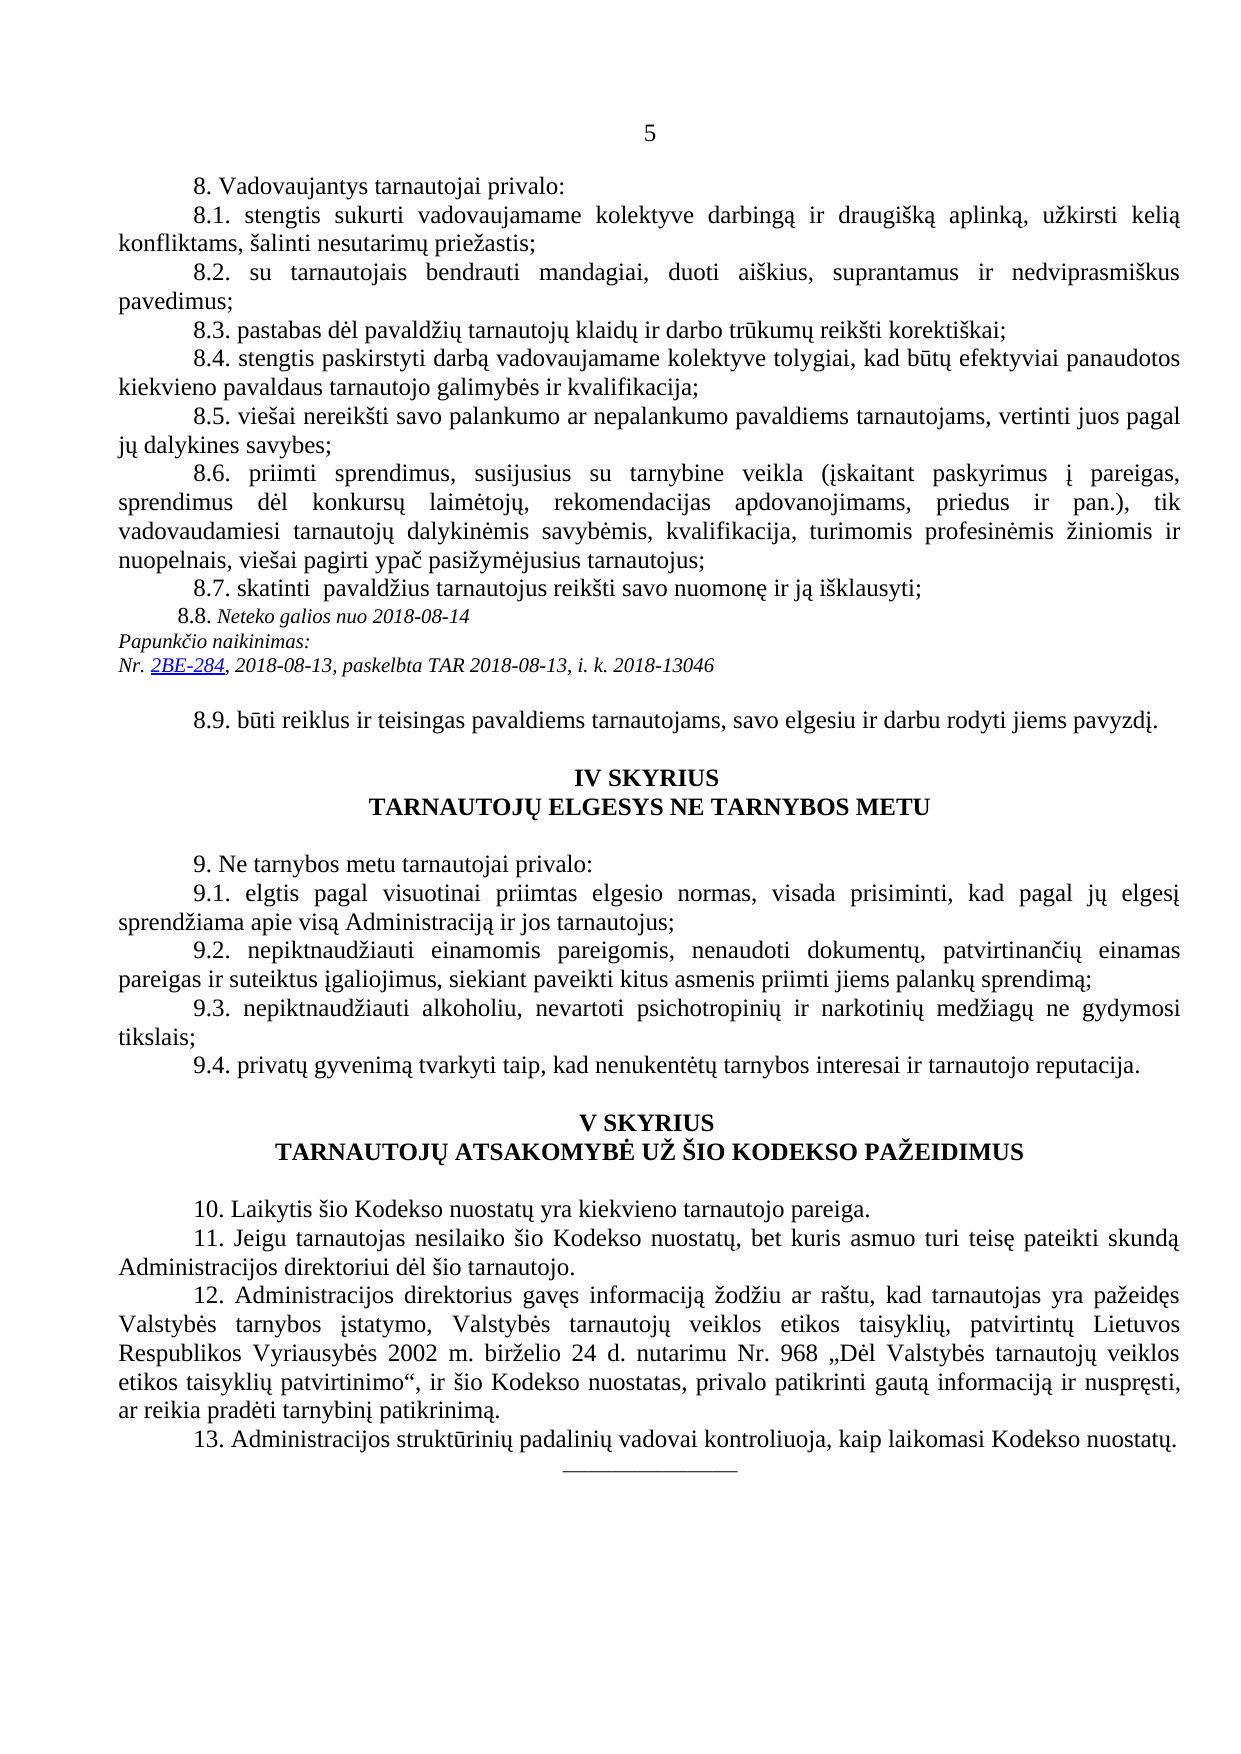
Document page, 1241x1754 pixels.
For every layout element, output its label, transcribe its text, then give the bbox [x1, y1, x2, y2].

text 8. Vadovaujantys tarnautojai privalo: [118, 171, 1181, 200]
text 8.7. skatinti pavaldžius tarnautojus reikšti savo nuomonę ir ją išklausyti; [118, 573, 1181, 602]
text 8.8. Neteko galios nuo 2018-08-14 [118, 602, 1181, 628]
text Papunkčio naikinimas: [118, 628, 1181, 653]
text ______________ [118, 1453, 1181, 1477]
text 9.2. nepiktnaudžiauti einamomis pareigomis, nenaudoti dokumentų, patvirtinančių einamas pareigas ir suteiktus įgaliojimus, siekiant paveikti kitus asmenis priimti jiems palankų sprendimą; [118, 935, 1181, 993]
text Nr. 2BE-284, 2018-08-13, paskelbta TAR 2018-08-13, i. k. 2018-13046 [118, 653, 1181, 677]
text IV SKYRIUS [118, 763, 1181, 792]
text 8.2. su tarnautojais bendrauti mandagiai, duoti aiškius, suprantamus ir nedviprasmiškus pavedimus; [118, 257, 1181, 315]
text 11. Jeigu tarnautojas nesilaiko šio Kodekso nuostatų, bet kuris asmuo turi teisę pateikti skundą Administracijos direktoriui dėl šio tarnautojo. [118, 1223, 1181, 1280]
text TARNAUTOJŲ ATSAKOMYBĖ UŽ ŠIO KODEKSO PAŽEIDIMUS [118, 1137, 1181, 1165]
text V SKYRIUS [118, 1108, 1181, 1137]
text 8.5. viešai nereikšti savo palankumo ar nepalankumo pavaldiems tarnautojams, vertinti juos pagal jų dalykines savybes; [118, 401, 1181, 458]
text 8.3. pastabas dėl pavaldžių tarnautojų klaidų ir darbo trūkumų reikšti korektiškai; [118, 315, 1181, 343]
text 8.6. priimti sprendimus, susijusius su tarnybine veikla (įskaitant paskyrimus į pareigas, sprendimus dėl konkursų laimėtojų, rekomendacijas apdovanojimams, priedus ir pan.), tik vadovaudamiesi tarnautojų dalykinėmis savybėmis, kvalifikacija, turimomis profesinėmis žiniomis ir nuopelnais, viešai pagirti ypač pasižymėjusius tarnautojus; [118, 458, 1181, 573]
text 9.3. nepiktnaudžiauti alkoholiu, nevartoti psichotropinių ir narkotinių medžiagų ne gydymosi tikslais; [118, 993, 1181, 1050]
text 9.4. privatų gyvenimą tvarkyti taip, kad nenukentėtų tarnybos interesai ir tarnautojo reputacija. [118, 1050, 1181, 1079]
text 10. Laikytis šio Kodekso nuostatų yra kiekvieno tarnautojo pareiga. [118, 1194, 1181, 1223]
text 13. Administracijos struktūrinių padalinių vadovai kontroliuoja, kaip laikomasi Kodekso nuostatų. [118, 1424, 1181, 1453]
text 8.1. stengtis sukurti vadovaujamame kolektyve darbingą ir draugišką aplinką, užkirsti kelią konfliktams, šalinti nesutarimų priežastis; [118, 200, 1181, 257]
text 8.4. stengtis paskirstyti darbą vadovaujamame kolektyve tolygiai, kad būtų efektyviai panaudotos kiekvieno pavaldaus tarnautojo galimybės ir kvalifikacija; [118, 343, 1181, 401]
text 12. Administracijos direktorius gavęs informaciją žodžiu ar raštu, kad tarnautojas yra pažeidęs Valstybės tarnybos įstatymo, Valstybės tarnautojų veiklos etikos taisyklių, patvirtintų Lietuvos Respublikos Vyriausybės 2002 m. birželio 24 d. nutarimu Nr. 968 „Dėl Valstybės tarnautojų veiklos etikos taisyklių patvirtinimo“, ir šio Kodekso nuostatas, privalo patikrinti gautą informaciją ir nuspręsti, ar reikia pradėti tarnybinį patikrinimą. [118, 1280, 1181, 1424]
text 9. Ne tarnybos metu tarnautojai privalo: [118, 849, 1181, 878]
text 9.1. elgtis pagal visuotinai priimtas elgesio normas, visada prisiminti, kad pagal jų elgesį sprendžiama apie visą Administraciją ir jos tarnautojus; [118, 878, 1181, 935]
text TARNAUTOJŲ ELGESYS NE TARNYBOS METU [118, 792, 1181, 820]
text 8.9. būti reiklus ir teisingas pavaldiems tarnautojams, savo elgesiu ir darbu rodyti jiems pavyzdį. [118, 705, 1181, 734]
